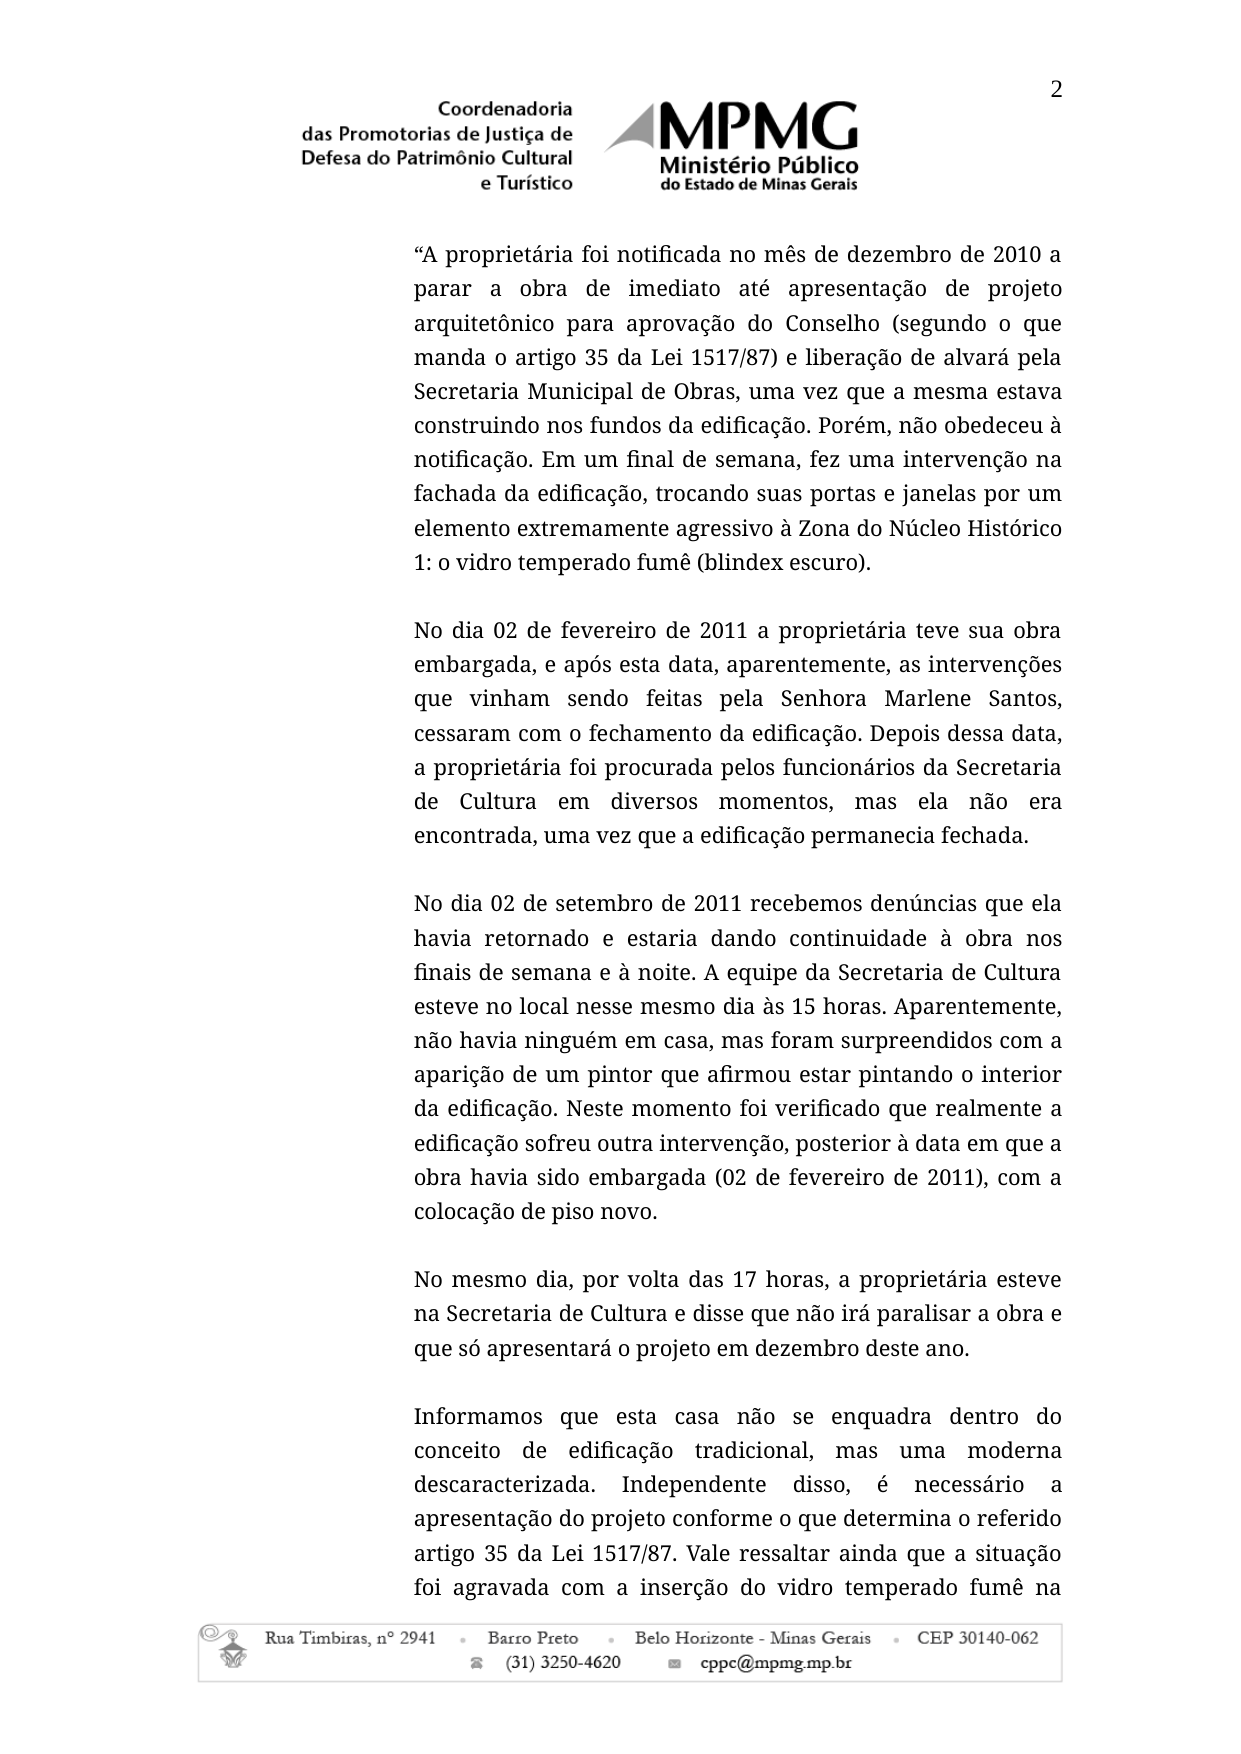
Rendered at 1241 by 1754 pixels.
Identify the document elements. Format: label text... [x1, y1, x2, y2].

text Informamos que esta casa não se enquadra dentro do conceito de edificação tradicional, mas uma moderna descaracterizada. Independente disso, é necessário a apresentação do projeto conforme o que determina o referido artigo 35 da Lei 1517/87. Vale ressaltar ainda que a situação foi agravada com a inserção do vidro temperado fumê na [413, 1401, 1063, 1601]
text No dia 02 de fevereiro de 2011 a proprietária teve sua obra embargada, e após esta data, aparentemente, as intervenções que vinham sendo feitas pela Senhora Marlene Santos, cessaram com o fechamento da edificação. Depois dessa data, a proprietária foi procurada pelos funcionários da Secretaria de Cultura em diversos momentos, mas ela não era encontrada, uma vez que a edificação permanecia fechada. [413, 615, 1063, 850]
text No mesmo dia, por volta das 17 horas, a proprietária esteve na Secretaria de Cultura e disse que não irá paralisar a obra e que só apresentará o projeto em dezembro deste ano. [413, 1264, 1063, 1362]
picture [177, 73, 1053, 207]
text “A proprietária foi notificada no mês de dezembro de 2010 a parar a obra de imediato até apresentação de projeto arquitetônico para aprovação do Conselho (segundo o que manda o artigo 35 da Lei 1517/87) e liberação de alvará pela Secretaria Municipal de Obras, uma vez que a mesma estava construindo nos fundos da edificação. Porém, não obedeceu à notificação. Em um final de semana, fez uma intervenção na fachada da edificação, trocando suas portas e janelas por um elemento extremamente agressivo à Zona do Núcleo Histórico 1: o vidro temperado fumê (blindex escuro). [413, 239, 1063, 576]
text No dia 02 de setembro de 2011 recebemos denúncias que ela havia retornado e estaria dando continuidade à obra nos finais de semana e à noite. A equipe da Secretaria de Cultura esteve no local nesse mesmo dia às 15 horas. Aparentemente, não havia ninguém em casa, mas foram surpreendidos com a aparição de um pintor que afirmou estar pintando o interior da edificação. Neste momento foi verificado que realmente a edificação sofreu outra intervenção, posterior à data em que a obra havia sido embargada (02 de fevereiro de 2011), com a colocação de piso novo. [413, 888, 1063, 1226]
picture [186, 1615, 1073, 1689]
